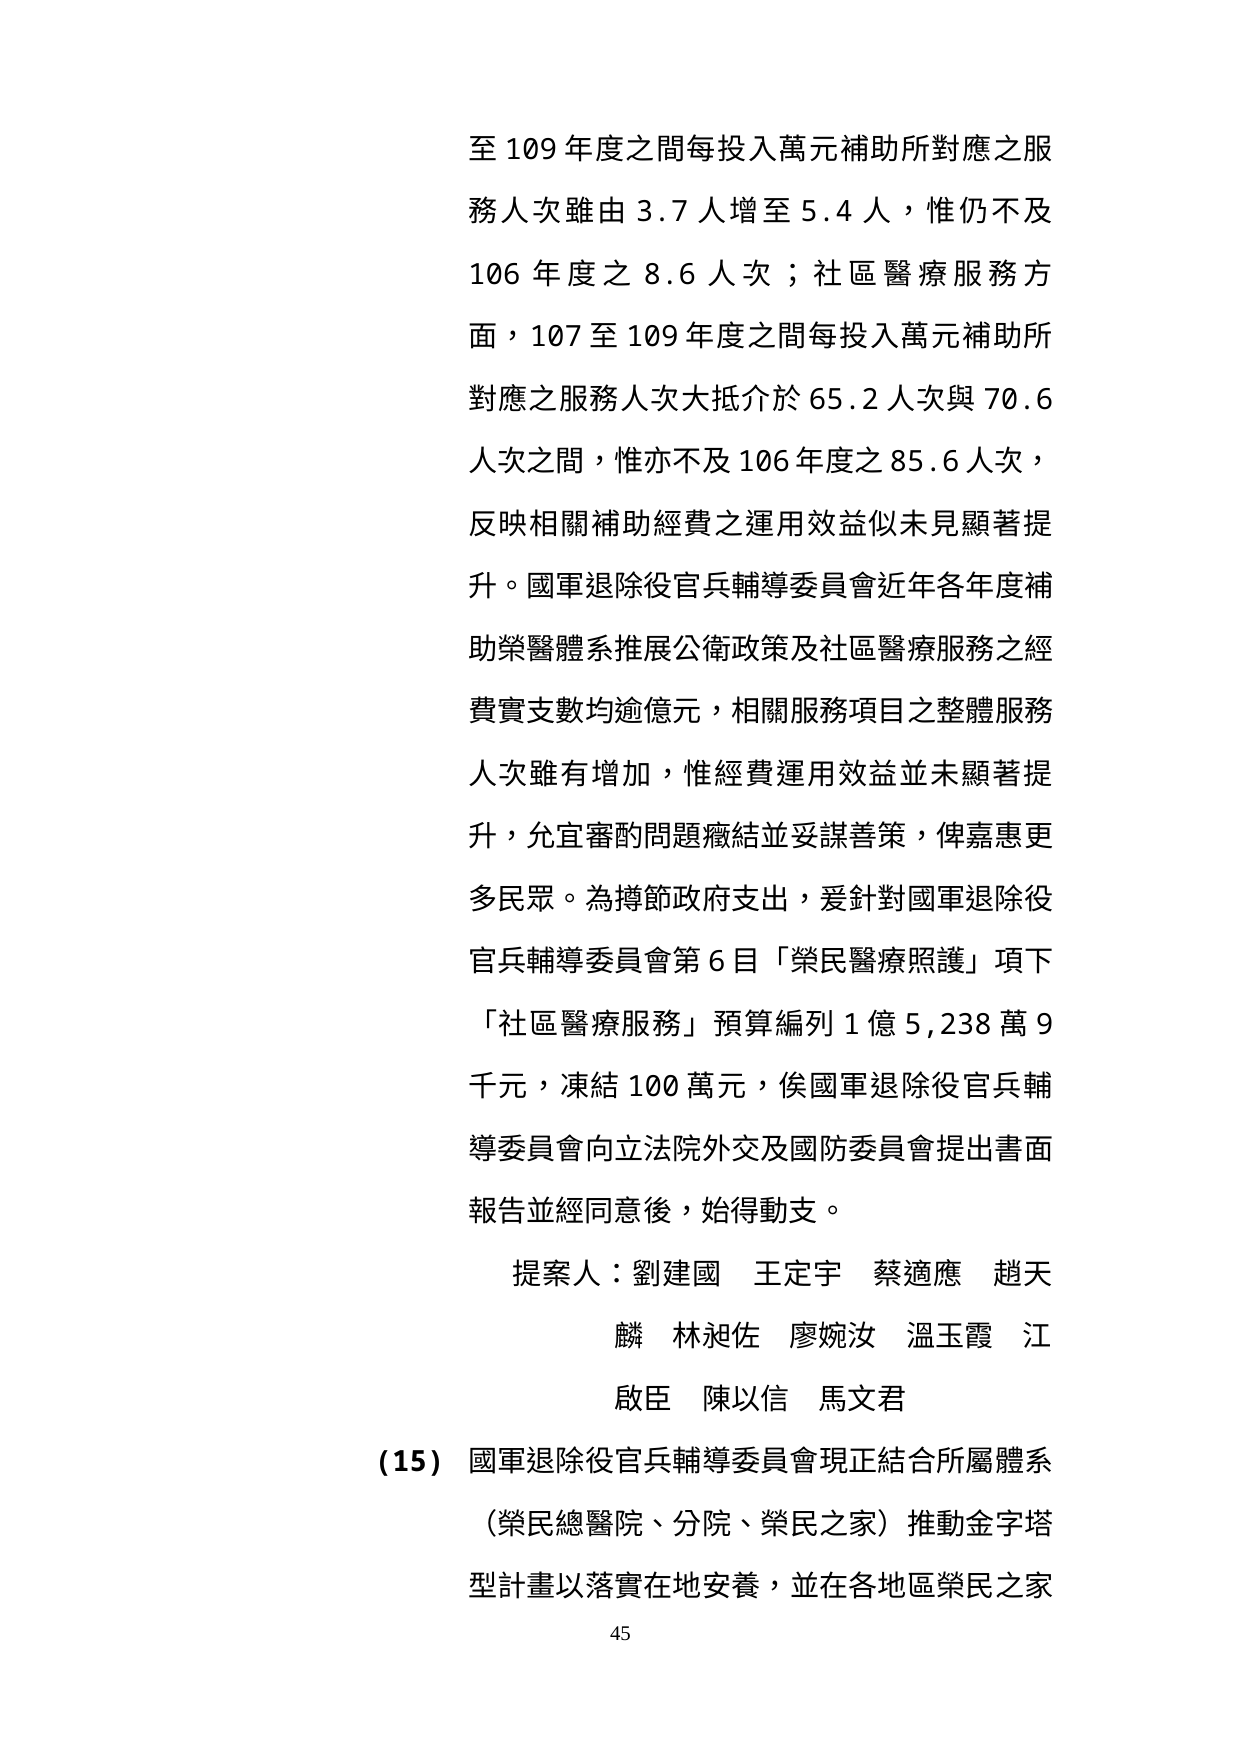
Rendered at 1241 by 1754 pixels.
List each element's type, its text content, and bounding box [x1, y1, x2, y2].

list 至109年度之間每投入萬元補助所對應之服務人次雖由3.7人增至5.4人，惟仍不及106年度之8.6人次；社區醫療服務方面，107至109年度之間每投入萬元補助所對應之服務人次大抵介於65.2人次與70.6人次之間，惟亦不及106年度之85.6人次，反映相關補助經費之運用效益似未見顯著提升。國軍退除役官兵輔導委員會近年各年度補助榮醫體系推展公衛政策及社區醫療服務之經費實支數均逾億元，相關服務項目之整體服務人次雖有增加，惟經費運用效益並未顯著提升，允宜審酌問題癥結並妥謀善策，俾嘉惠更多民眾。為撙節政府支出，爰針對國軍退除役官兵輔導委員會第6目「榮民醫療照護」項下「社區醫療服務」預算編列1億5,238萬9千元，凍結100萬元，俟國軍退除役官兵輔導委員會向立法院外交及國防委員會提出書面報告並經同意後，始得動支。 [374, 105, 1053, 1230]
list 國軍退除役官兵輔導委員會現正結合所屬體系（榮民總醫院、分院、榮民之家）推動金字塔型計畫以落實在地安養，並在各地區榮民之家 [374, 1417, 1053, 1605]
text 提案人：劉建國 王定宇 蔡適應 趙天麟 林昶佐 廖婉汝 溫玉霞 江啟臣 陳以信 馬文君 [512, 1230, 1053, 1417]
